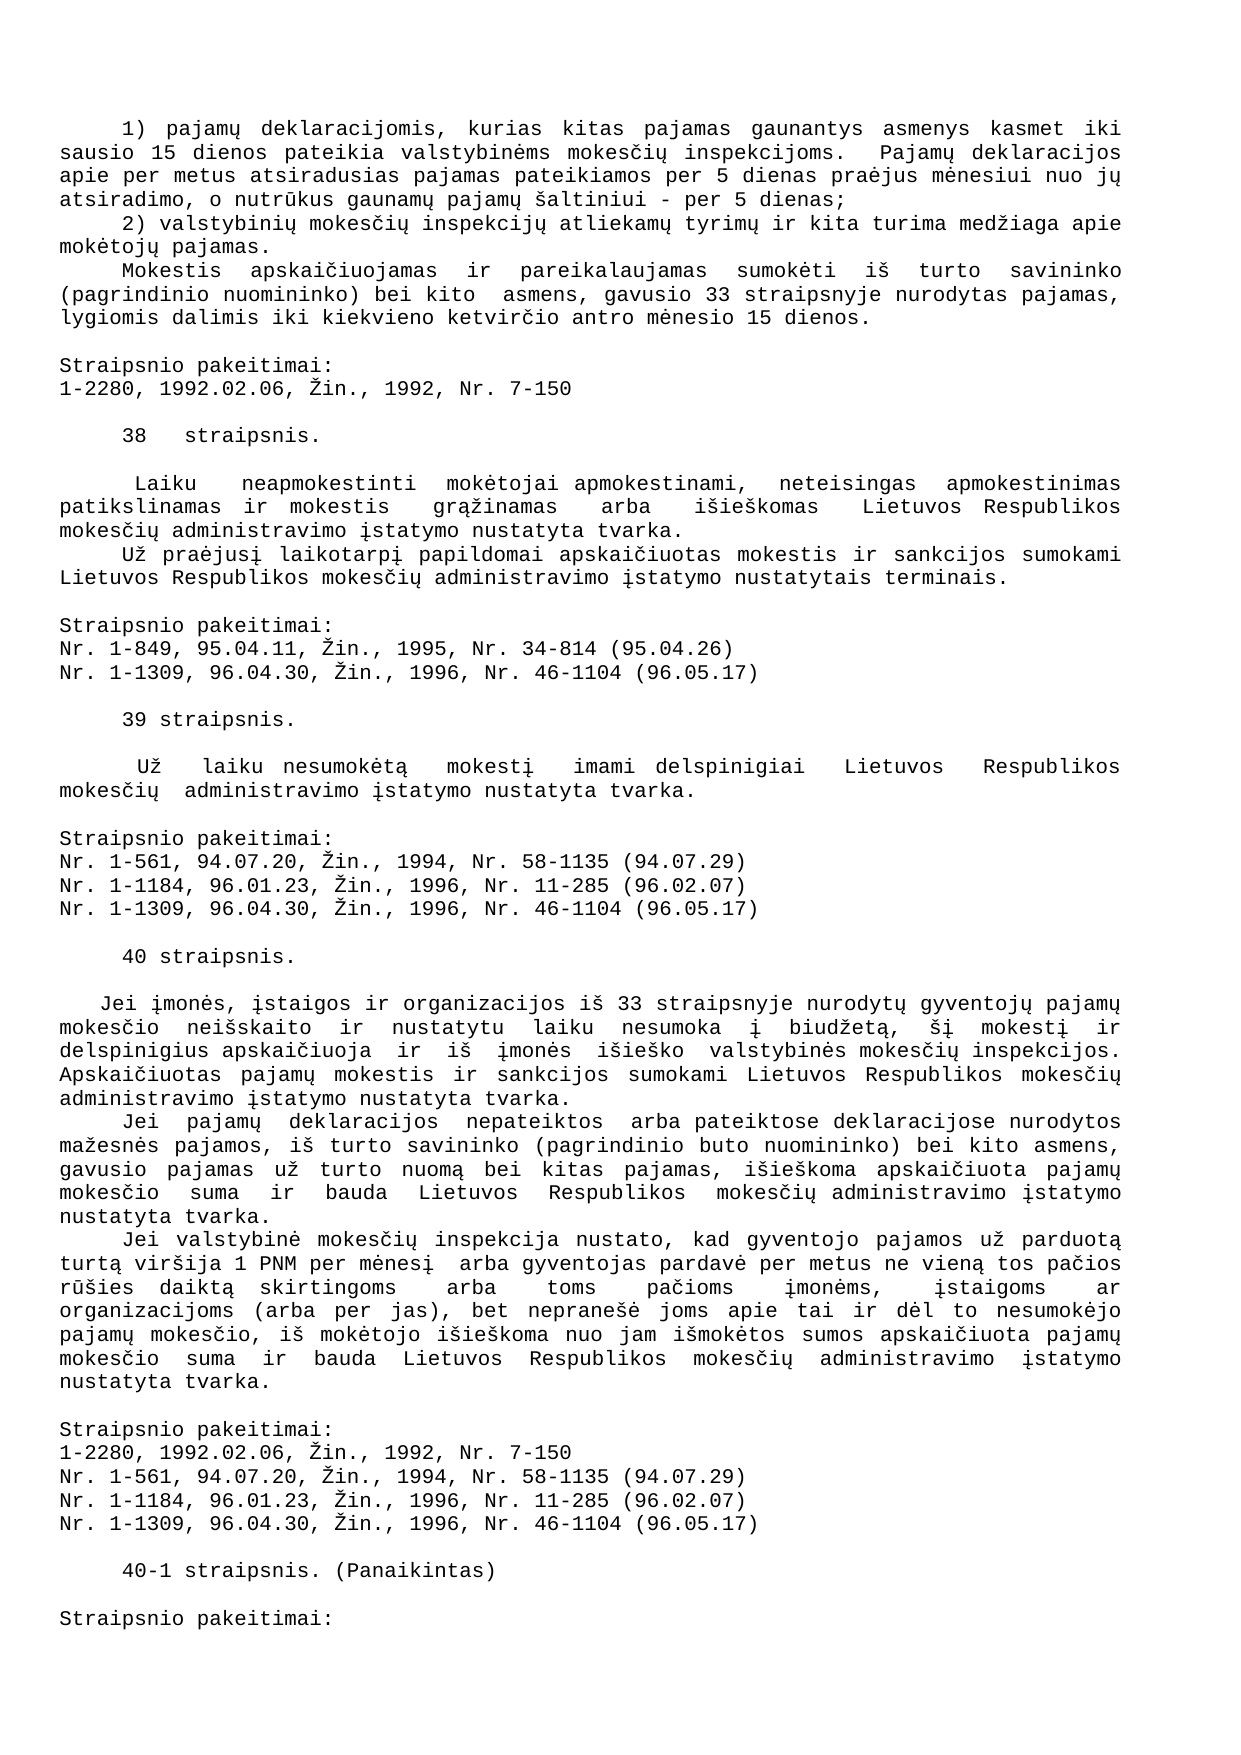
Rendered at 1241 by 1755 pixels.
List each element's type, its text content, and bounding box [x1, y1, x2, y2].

text Nr. 1-1184, 96.01.23, Žin., 1996, Nr. 11-285 (96.02.07) [59, 875, 1122, 898]
text Jei pajamų deklaracijos nepateiktos arba pateiktose deklaracijose nurodytos mažesnės pajamos, iš turto savininko (pagrindinio buto nuomininko) bei kito asmens, gavusio pajamas už turto nuomą bei kitas pajamas, išieškoma apskaičiuota pajamų mokesčio suma ir bauda Lietuvos Respublikos mokesčių administravimo įstatymo nustatyta tvarka. [59, 1111, 1122, 1229]
text Nr. 1-561, 94.07.20, Žin., 1994, Nr. 58-1135 (94.07.29) [59, 1466, 1122, 1489]
text Straipsnio pakeitimai: [59, 1419, 1122, 1442]
text Nr. 1-849, 95.04.11, Žin., 1995, Nr. 34-814 (95.04.26) [59, 638, 1122, 662]
text 39 straipsnis. [59, 709, 1122, 733]
text Nr. 1-561, 94.07.20, Žin., 1994, Nr. 58-1135 (94.07.29) [59, 851, 1122, 875]
text 2) valstybinių mokesčių inspekcijų atliekamų tyrimų ir kita turima medžiaga apie mokėtojų pajamas. [59, 213, 1122, 260]
text Nr. 1-1309, 96.04.30, Žin., 1996, Nr. 46-1104 (96.05.17) [59, 898, 1122, 922]
text 40-1 straipsnis. (Panaikintas) [59, 1561, 1122, 1584]
text 40 straipsnis. [59, 946, 1122, 969]
text 1) pajamų deklaracijomis, kurias kitas pajamas gaunantys asmenys kasmet iki sausio 15 dienos pateikia valstybinėms mokesčių inspekcijoms. Pajamų deklaracijos apie per metus atsiradusias pajamas pateikiamos per 5 dienas praėjus mėnesiui nuo jų atsiradimo, o nutrūkus gaunamų pajamų šaltiniui - per 5 dienas; [59, 118, 1122, 213]
text 1-2280, 1992.02.06, Žin., 1992, Nr. 7-150 [59, 1442, 1122, 1466]
text Už praėjusį laikotarpį papildomai apskaičiuotas mokestis ir sankcijos sumokami Lietuvos Respublikos mokesčių administravimo įstatymo nustatytais terminais. [59, 544, 1122, 591]
text Jei valstybinė mokesčių inspekcija nustato, kad gyventojo pajamos už parduotą turtą viršija 1 PNM per mėnesį arba gyventojas pardavė per metus ne vieną tos pačios rūšies daiktą skirtingoms arba toms pačioms įmonėms, įstaigoms ar organizacijoms (arba per jas), bet nepranešė joms apie tai ir dėl to nesumokėjo pajamų mokesčio, iš mokėtojo išieškoma nuo jam išmokėtos sumos apskaičiuota pajamų mokesčio suma ir bauda Lietuvos Respublikos mokesčių administravimo įstatymo nustatyta tvarka. [59, 1229, 1122, 1395]
text Nr. 1-1184, 96.01.23, Žin., 1996, Nr. 11-285 (96.02.07) [59, 1489, 1122, 1513]
text Straipsnio pakeitimai: [59, 827, 1122, 851]
text 1-2280, 1992.02.06, Žin., 1992, Nr. 7-150 [59, 378, 1122, 402]
text Nr. 1-1309, 96.04.30, Žin., 1996, Nr. 46-1104 (96.05.17) [59, 1513, 1122, 1537]
text Straipsnio pakeitimai: [59, 1608, 1122, 1631]
text Straipsnio pakeitimai: [59, 615, 1122, 638]
text Nr. 1-1309, 96.04.30, Žin., 1996, Nr. 46-1104 (96.05.17) [59, 662, 1122, 686]
text Laiku neapmokestinti mokėtojai apmokestinami, neteisingas apmokestinimas patikslinamas ir mokestis grąžinamas arba išieškomas Lietuvos Respublikos mokesčių administravimo įstatymo nustatyta tvarka. [59, 473, 1122, 544]
text 38 straipsnis. [59, 426, 1122, 449]
text Straipsnio pakeitimai: [59, 354, 1122, 378]
text Už laiku nesumokėtą mokestį imami delspinigiai Lietuvos Respublikos mokesčių administravimo įstatymo nustatyta tvarka. [59, 757, 1122, 804]
text Mokestis apskaičiuojamas ir pareikalaujamas sumokėti iš turto savininko (pagrindinio nuomininko) bei kito asmens, gavusio 33 straipsnyje nurodytas pajamas, lygiomis dalimis iki kiekvieno ketvirčio antro mėnesio 15 dienos. [59, 260, 1122, 331]
text Jei įmonės, įstaigos ir organizacijos iš 33 straipsnyje nurodytų gyventojų pajamų mokesčio neišskaito ir nustatytu laiku nesumoka į biudžetą, šį mokestį ir delspinigius apskaičiuoja ir iš įmonės išieško valstybinės mokesčių inspekcijos. Apskaičiuotas pajamų mokestis ir sankcijos sumokami Lietuvos Respublikos mokesčių administravimo įstatymo nustatyta tvarka. [59, 993, 1122, 1111]
